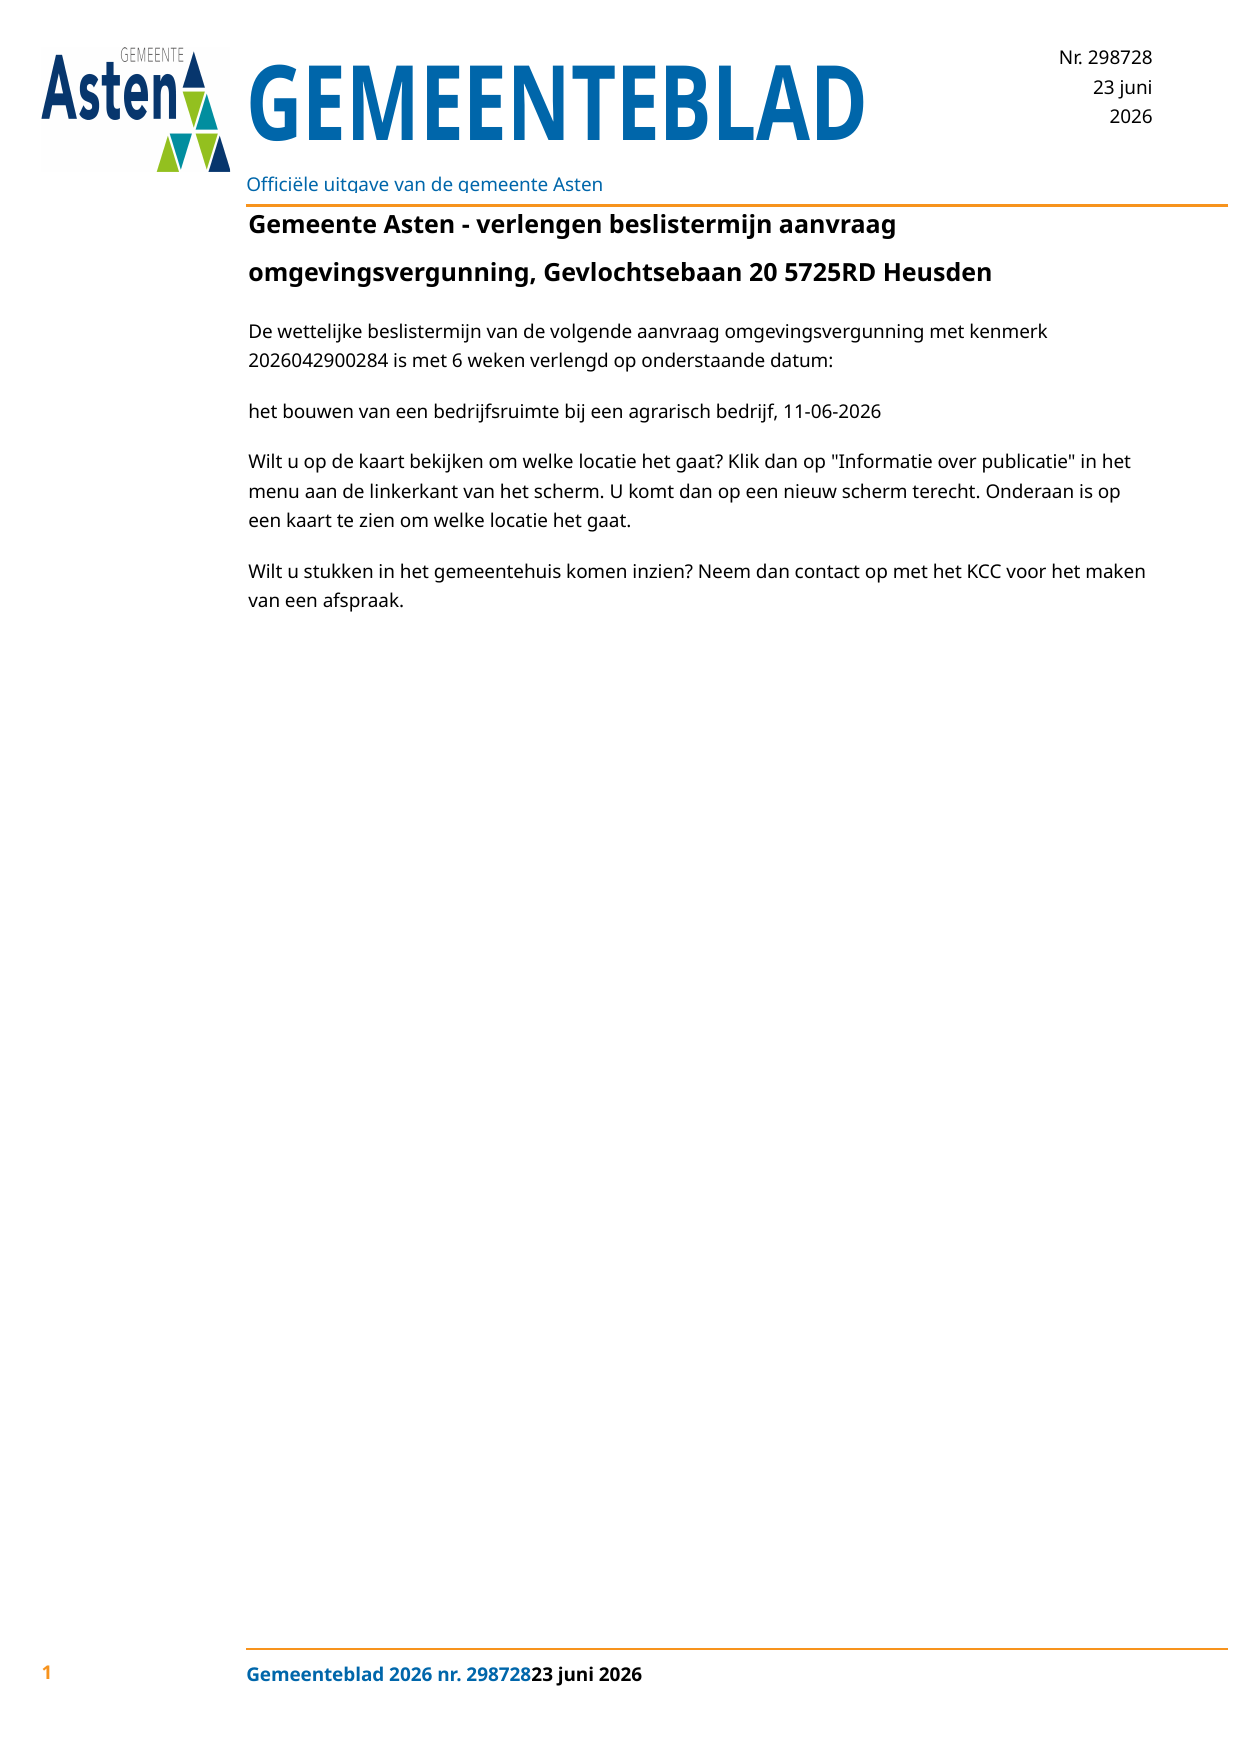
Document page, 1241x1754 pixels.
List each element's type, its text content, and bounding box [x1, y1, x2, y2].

picture [41, 47, 231, 172]
text De wettelijke beslistermijn van de volgende aanvraag omgevingsvergunning met kenmerk 2026042900284 is met 6 weken verlengd op onderstaande datum: [248, 318, 1152, 373]
text Gemeente Asten - verlengen beslistermijn aanvraag omgevingsvergunning, Gevlochtsebaan 20 5725RD Heusden [248, 207, 1152, 288]
text het bouwen van een bedrijfsruimte bij een agrarisch bedrijf, 11-06-2026 [248, 398, 1152, 424]
text Wilt u stukken in het gemeentehuis komen inzien? Neem dan contact op met het KCC voor het maken van een afspraak. [248, 558, 1152, 613]
text Wilt u op de kaart bekijken om welke locatie het gaat? Klik dan op "Informatie over publicatie" in het menu aan de linkerkant van het scherm. U komt dan op een nieuw scherm terecht. Onderaan is op een kaart te zien om welke locatie het gaat. [248, 448, 1152, 533]
